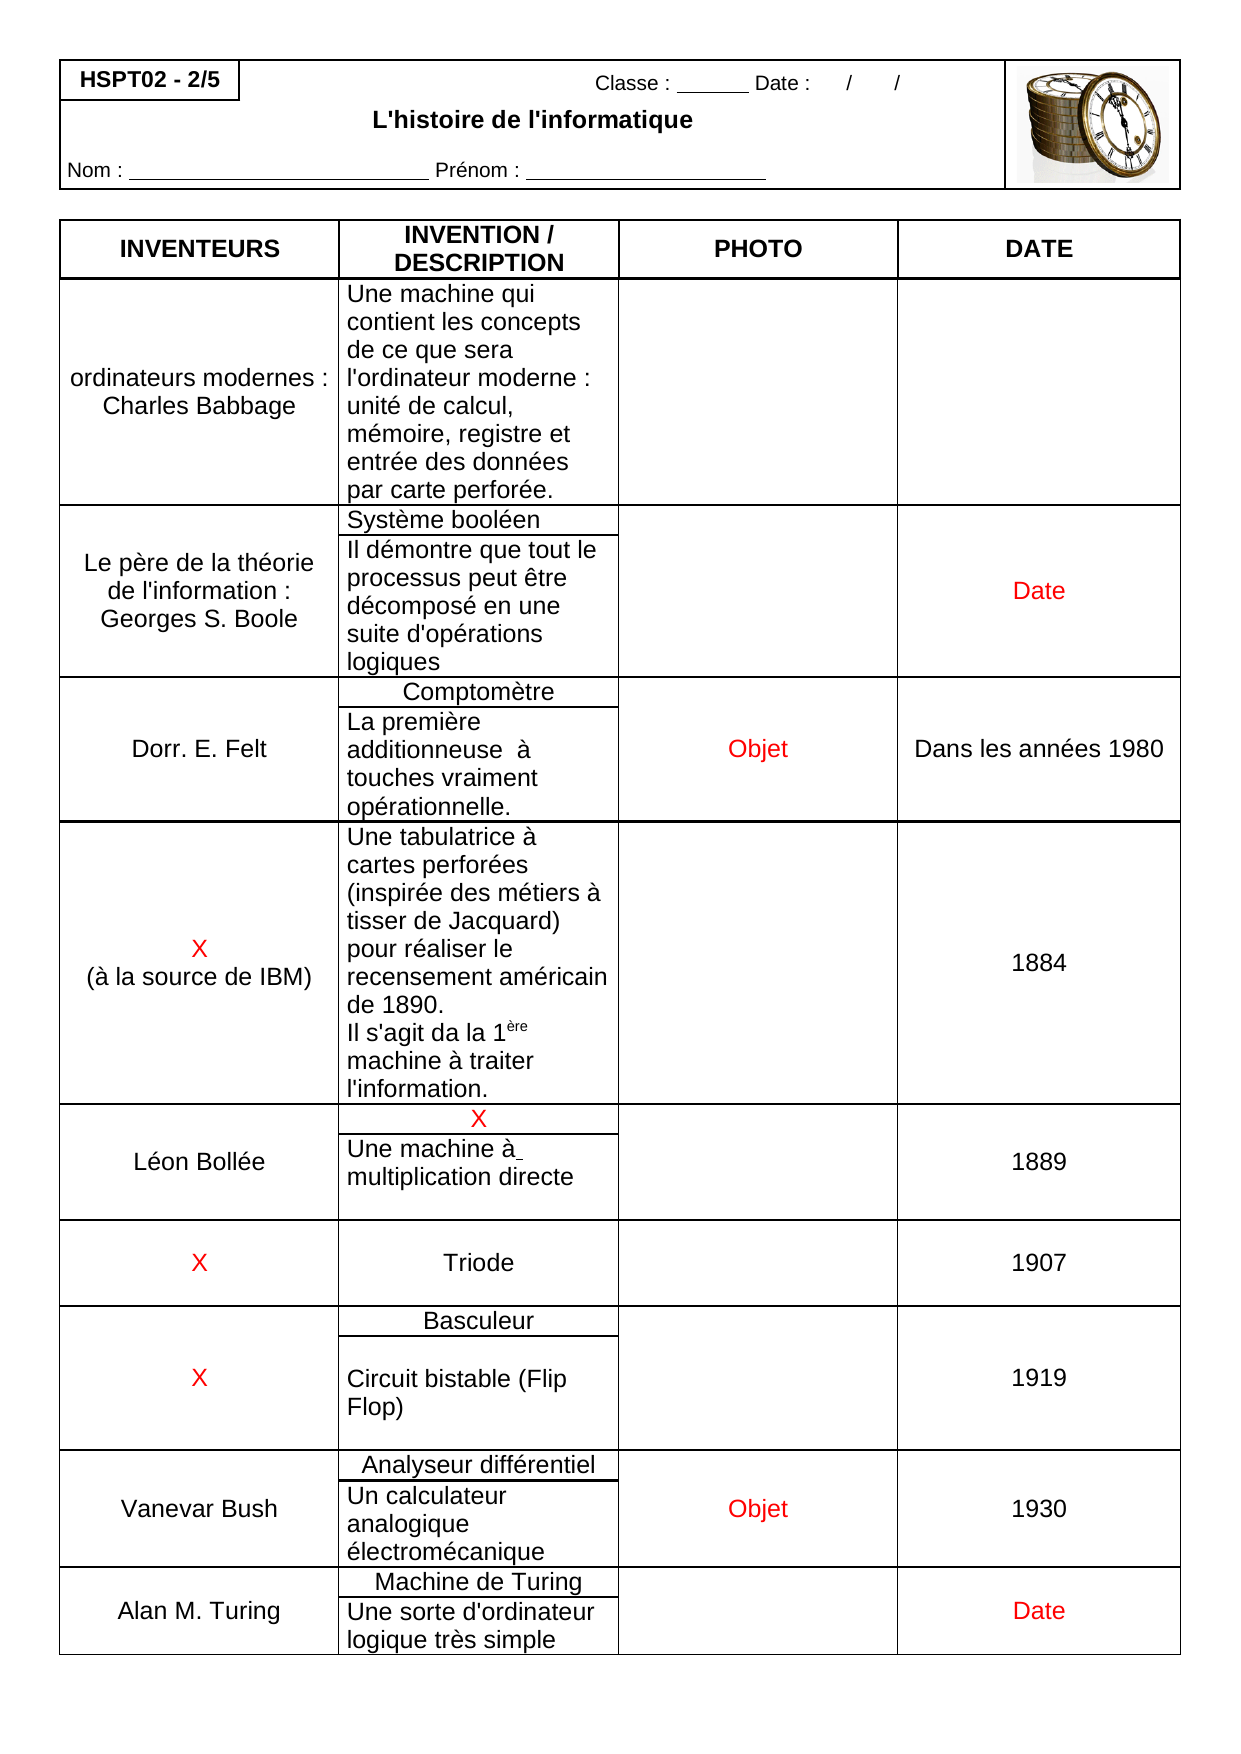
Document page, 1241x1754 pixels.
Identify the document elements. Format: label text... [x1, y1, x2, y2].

table_cell X (à la source de IBM) [60, 823, 338, 1103]
table_header INVENTEURS [61, 221, 338, 277]
table_cell [619, 1568, 897, 1654]
table_cell Une machine qui contient les concepts de ce que sera l'ordinateur moderne : unité de calcul, mémoire, registre et entrée des données par carte perforée. [339, 280, 618, 504]
table_cell [619, 280, 897, 504]
table_cell Circuit bistable (Flip Flop) [339, 1337, 618, 1449]
table_cell 1889 [898, 1105, 1180, 1219]
table_cell [619, 1221, 897, 1305]
table_cell La première additionneuse à touches vraiment opérationnelle. [339, 708, 618, 820]
table_header Machine de Turing [339, 1568, 618, 1596]
table_cell [619, 506, 897, 676]
table_cell X [60, 1221, 338, 1305]
table_cell 1907 [898, 1221, 1180, 1305]
table_cell Dans les années 1980 [898, 678, 1180, 820]
table_cell [619, 1307, 897, 1449]
table_cell Un calculateur analogique électromécanique [339, 1482, 618, 1566]
table_cell Objet [619, 1451, 897, 1566]
table_cell Léon Bollée [60, 1105, 338, 1219]
table_cell 1884 [898, 823, 1180, 1103]
table_cell Une machine à multiplication directe [339, 1135, 618, 1219]
table_header Système booléen [339, 506, 618, 534]
table_cell [619, 823, 897, 1103]
table_cell Le père de la théorie de l'information : Georges S. Boole [60, 506, 338, 676]
table_header DATE [899, 221, 1179, 277]
table_cell Alan M. Turing [60, 1568, 338, 1654]
table_header X [339, 1105, 618, 1133]
table_cell Il démontre que tout le processus peut être décomposé en une suite d'opérations logiques [339, 536, 618, 676]
table_header Analyseur différentiel [339, 1451, 618, 1479]
table_cell [898, 280, 1180, 504]
table_cell Objet [619, 678, 897, 820]
table_cell Une tabulatrice à cartes perforées (inspirée des métiers à tisser de Jacquard) pour réaliser le recensement américain de 1890. Il s'agit da la 1ère machine à traiter l'information. [339, 823, 618, 1103]
table_header Comptomètre [339, 678, 618, 706]
table_cell Dorr. E. Felt [60, 678, 338, 820]
table_cell Date [898, 506, 1180, 676]
picture [1016, 66, 1169, 183]
table_cell [619, 1105, 897, 1219]
table_cell ordinateurs modernes : Charles Babbage [60, 280, 338, 504]
table_header PHOTO [620, 221, 897, 277]
table_cell X [60, 1307, 338, 1449]
table_cell Une sorte d'ordinateur logique très simple [339, 1598, 618, 1654]
table_cell Triode [339, 1221, 618, 1305]
table_cell 1919 [898, 1307, 1180, 1449]
table_cell Vanevar Bush [60, 1451, 338, 1566]
table_header Basculeur [339, 1307, 618, 1335]
table_header INVENTION / DESCRIPTION [340, 221, 618, 277]
table_cell Date [898, 1568, 1180, 1654]
table_cell 1930 [898, 1451, 1180, 1566]
